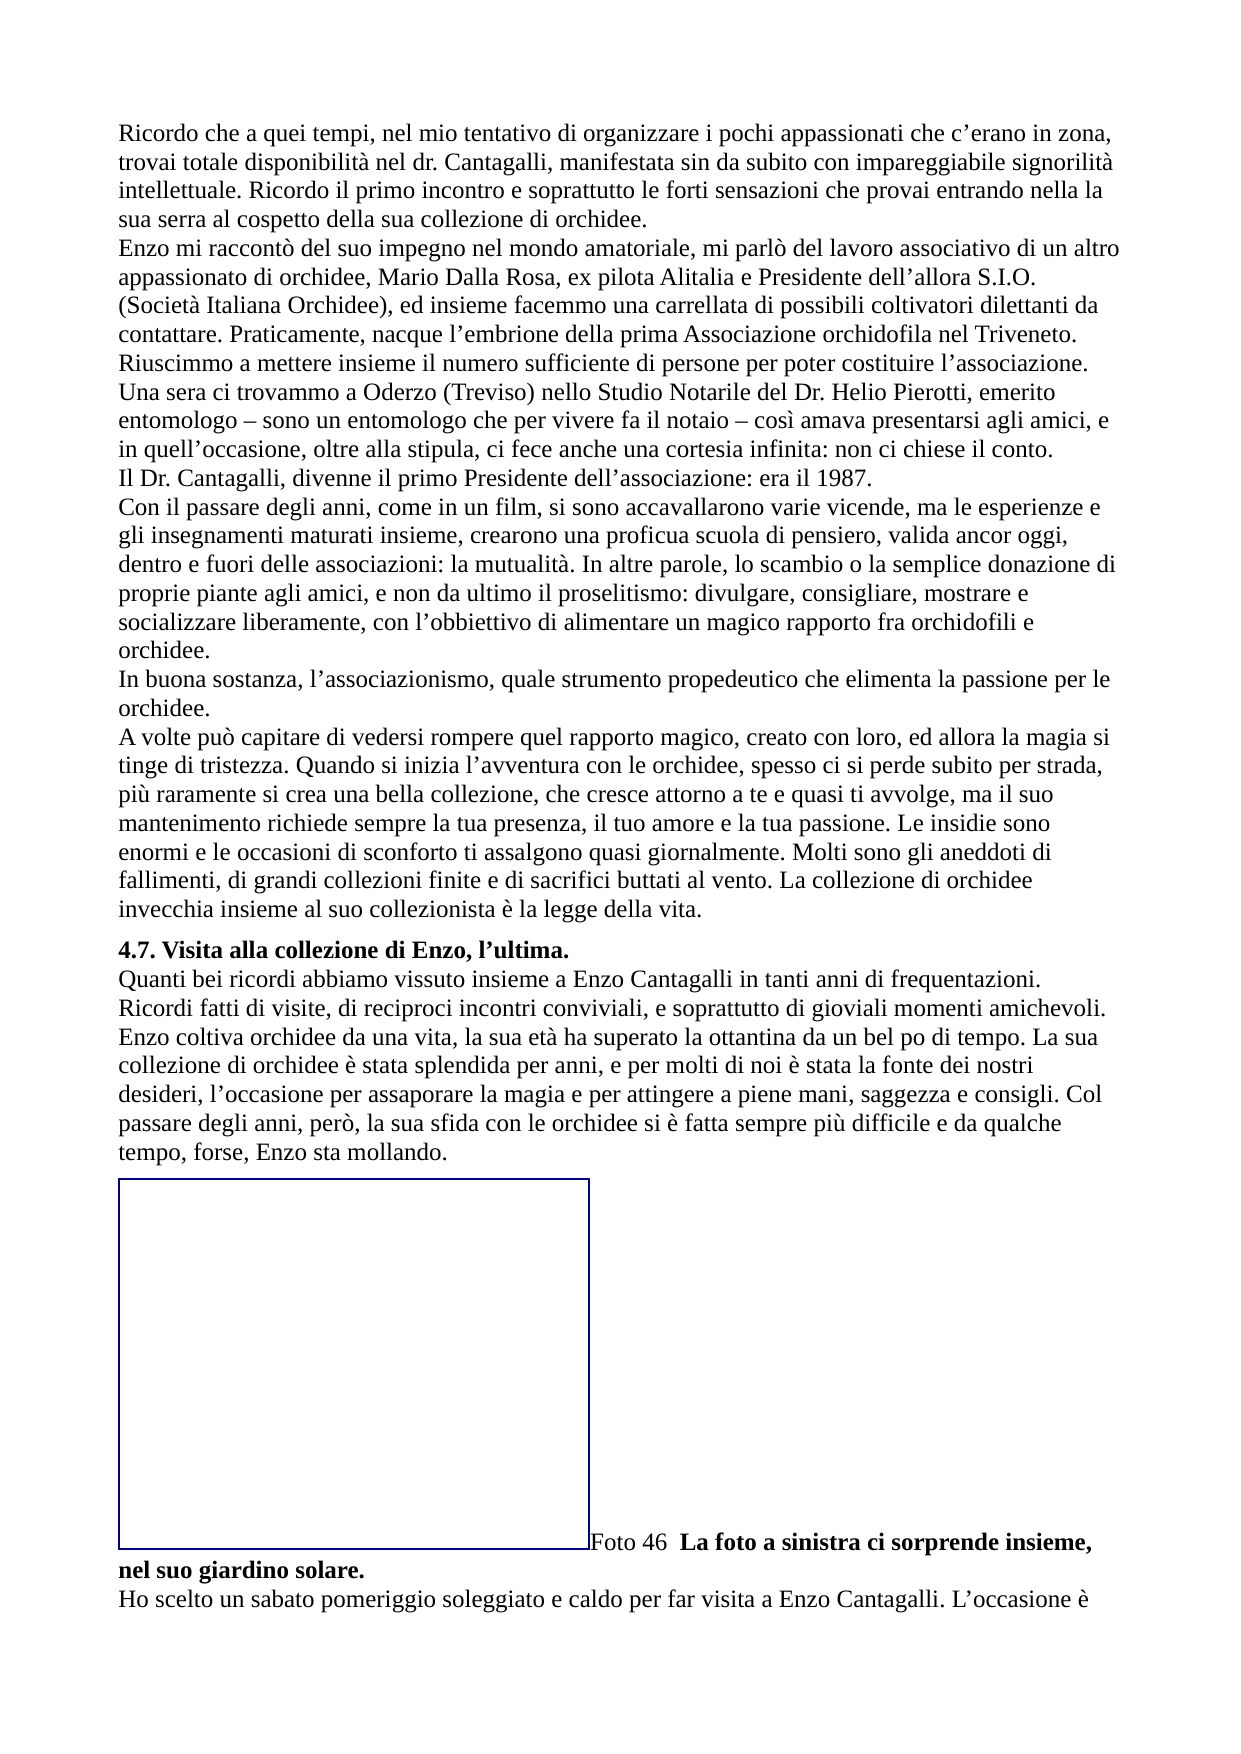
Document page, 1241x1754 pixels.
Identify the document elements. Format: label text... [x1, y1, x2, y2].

text Foto 46 La foto a sinistra ci sorprende insieme, nel suo giardino solare. Ho scelto un sabato pomeriggio soleggiato e caldo per far visita a Enzo Cantagalli. L’occasione è [118, 1178, 1122, 1613]
text Ricordo che a quei tempi, nel mio tentativo di organizzare i pochi appassionati che c’erano in zona, trovai totale disponibilità nel dr. Cantagalli, manifestata sin da subito con impareggiabile signorilità intellettuale. Ricordo il primo incontro e soprattutto le forti sensazioni che provai entrando nella la sua serra al cospetto della sua collezione di orchidee. Enzo mi raccontò del suo impegno nel mondo amatoriale, mi parlò del lavoro associativo di un altro appassionato di orchidee, Mario Dalla Rosa, ex pilota Alitalia e Presidente dell’allora S.I.O. (Società Italiana Orchidee), ed insieme facemmo una carrellata di possibili coltivatori dilettanti da contattare. Praticamente, nacque l’embrione della prima Associazione orchidofila nel Triveneto. Riuscimmo a mettere insieme il numero sufficiente di persone per poter costituire l’associazione. Una sera ci trovammo a Oderzo (Treviso) nello Studio Notarile del Dr. Helio Pierotti, emerito entomologo – sono un entomologo che per vivere fa il notaio – così amava presentarsi agli amici, e in quell’occasione, oltre alla stipula, ci fece anche una cortesia infinita: non ci chiese il conto. Il Dr. Cantagalli, divenne il primo Presidente dell’associazione: era il 1987. Con il passare degli anni, come in un film, si sono accavallarono varie vicende, ma le esperienze e gli insegnamenti maturati insieme, crearono una proficua scuola di pensiero, valida ancor oggi, dentro e fuori delle associazioni: la mutualità. In altre parole, lo scambio o la semplice donazione di proprie piante agli amici, e non da ultimo il proselitismo: divulgare, consigliare, mostrare e socializzare liberamente, con l’obbiettivo di alimentare un magico rapporto fra orchidofili e orchidee. In buona sostanza, l’associazionismo, quale strumento propedeutico che elimenta la passione per le orchidee. A volte può capitare di vedersi rompere quel rapporto magico, creato con loro, ed allora la magia si tinge di tristezza. Quando si inizia l’avventura con le orchidee, spesso ci si perde subito per strada, più raramente si crea una bella collezione, che cresce attorno a te e quasi ti avvolge, ma il suo mantenimento richiede sempre la tua presenza, il tuo amore e la tua passione. Le insidie sono enormi e le occasioni di sconforto ti assalgono quasi giornalmente. Molti sono gli aneddoti di fallimenti, di grandi collezioni finite e di sacrifici buttati al vento. La collezione di orchidee invecchia insieme al suo collezionista è la legge della vita. [118, 118, 1122, 923]
text 4.7. Visita alla collezione di Enzo, l’ultima. Quanti bei ricordi abbiamo vissuto insieme a Enzo Cantagalli in tanti anni di frequentazioni. Ricordi fatti di visite, di reciproci incontri conviviali, e soprattutto di gioviali momenti amichevoli. Enzo coltiva orchidee da una vita, la sua età ha superato la ottantina da un bel po di tempo. La sua collezione di orchidee è stata splendida per anni, e per molti di noi è stata la fonte dei nostri desideri, l’occasione per assaporare la magia e per attingere a piene mani, saggezza e consigli. Col passare degli anni, però, la sua sfida con le orchidee si è fatta sempre più difficile e da qualche tempo, forse, Enzo sta mollando. [118, 936, 1122, 1166]
